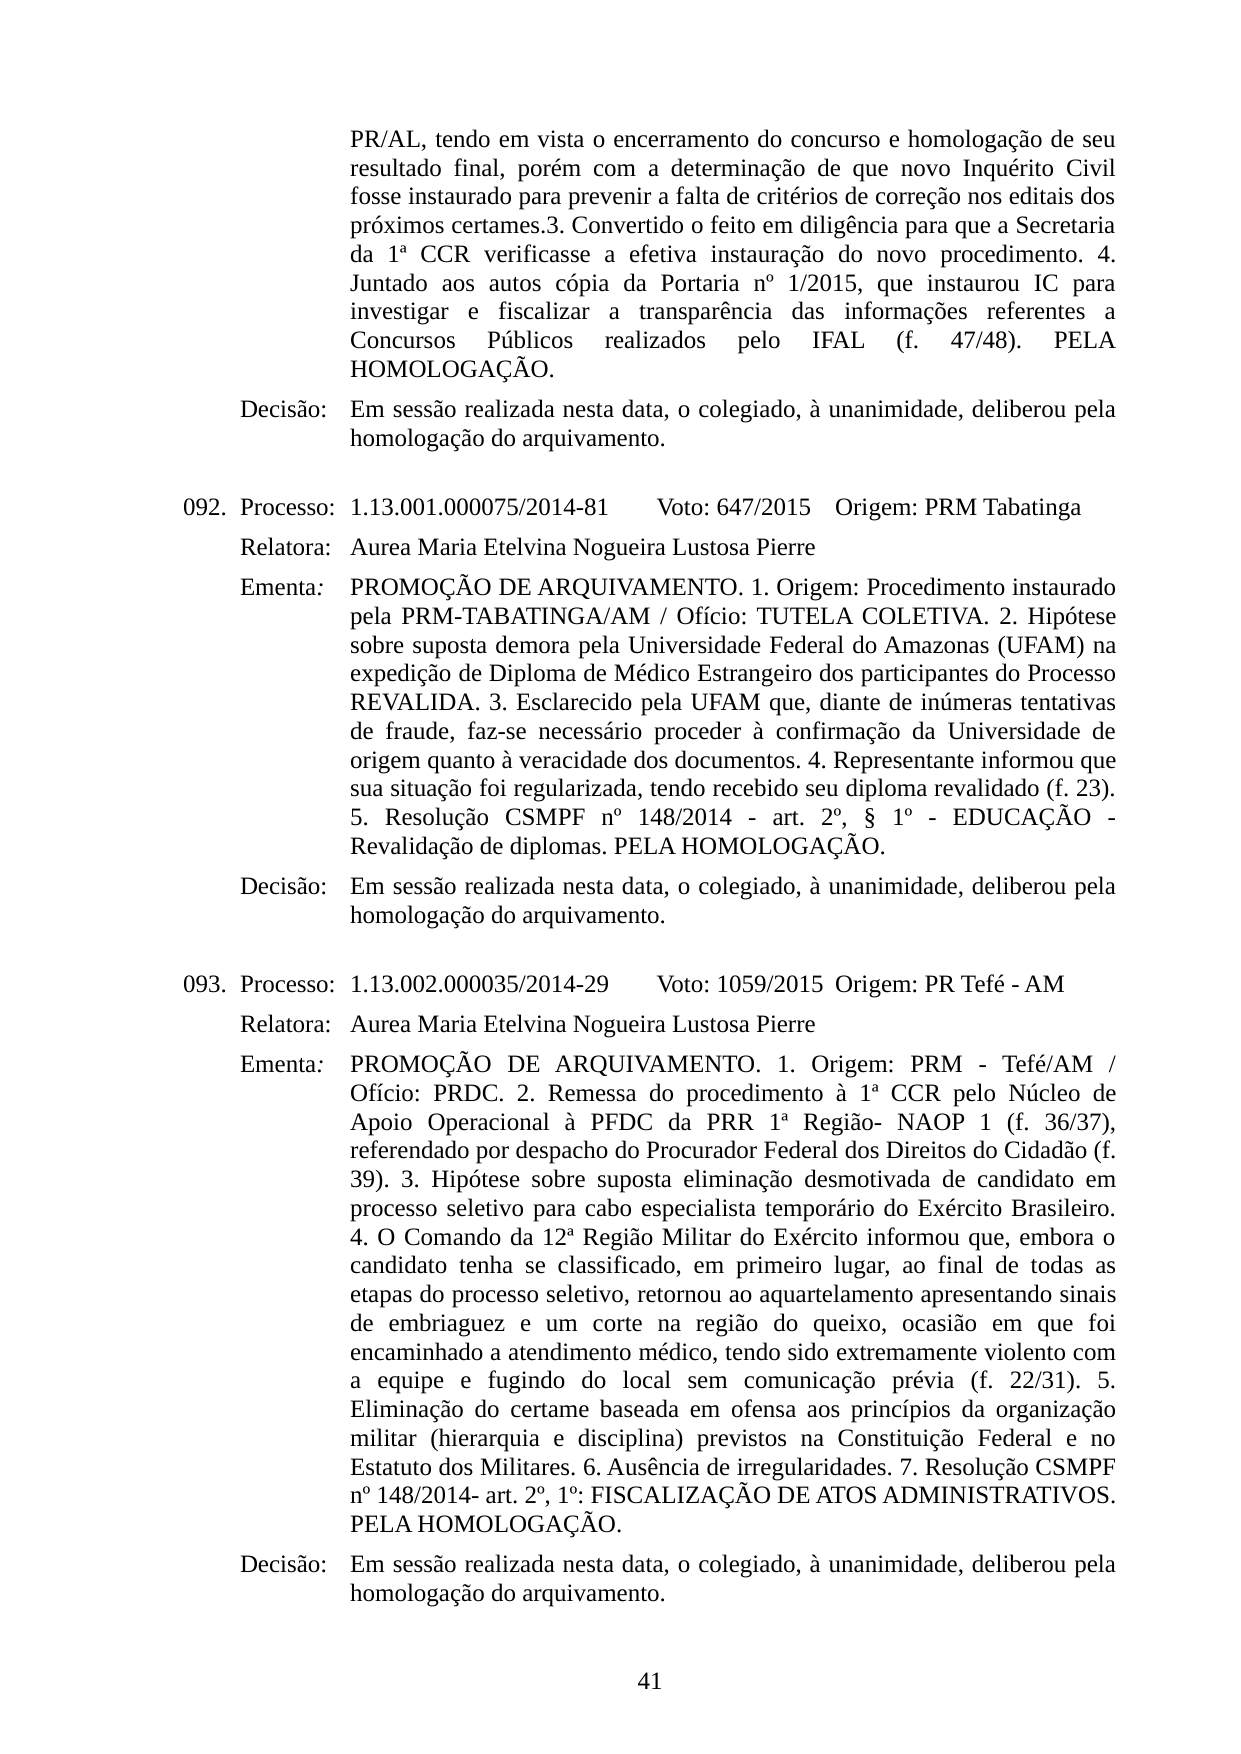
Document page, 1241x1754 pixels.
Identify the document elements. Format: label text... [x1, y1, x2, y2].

table_header Origem: PR Tefé - AM [829, 963, 1122, 1003]
table_cell Decisão: [234, 388, 344, 457]
table_cell PR/AL, tendo em vista o encerramento do concurso e homologação de seu resultado final, porém com a determinação de que novo Inquérito Civil fosse instaurado para prevenir a falta de critérios de correção nos editais dos próximos certames.3. Convertido o feito em diligência para que a Secretaria da 1ª CCR verificasse a efetiva instauração do novo procedimento. 4. Juntado aos autos cópia da Portaria nº 1/2015, que instaurou IC para investigar e fiscalizar a transparência das informações referentes a Concursos Públicos realizados pelo IFAL (f. 47/48). PELA HOMOLOGAÇÃO. [344, 118, 1122, 388]
table_header Voto: 647/2015 [651, 486, 829, 526]
table_header Processo: [234, 486, 344, 526]
table_header 093. [177, 963, 234, 1003]
table_cell PROMOÇÃO DE ARQUIVAMENTO. 1. Origem: PRM - Tefé/AM / Ofício: PRDC. 2. Remessa do procedimento à 1ª CCR pelo Núcleo de Apoio Operacional à PFDC da PRR 1ª Região- NAOP 1 (f. 36/37), referendado por despacho do Procurador Federal dos Direitos do Cidadão (f. 39). 3. Hipótese sobre suposta eliminação desmotivada de candidato em processo seletivo para cabo especialista temporário do Exército Brasileiro. 4. O Comando da 12ª Região Militar do Exército informou que, embora o candidato tenha se classificado, em primeiro lugar, ao final de todas as etapas do processo seletivo, retornou ao aquartelamento apresentando sinais de embriaguez e um corte na região do queixo, ocasião em que foi encaminhado a atendimento médico, tendo sido extremamente violento com a equipe e fugindo do local sem comunicação prévia (f. 22/31). 5. Eliminação do certame baseada em ofensa aos princípios da organização militar (hierarquia e disciplina) previstos na Constituição Federal e no Estatuto dos Militares. 6. Ausência de irregularidades. 7. Resolução CSMPF nº 148/2014- art. 2º, 1º: FISCALIZAÇÃO DE ATOS ADMINISTRATIVOS. PELA HOMOLOGAÇÃO. [344, 1044, 1122, 1544]
table_cell Em sessão realizada nesta data, o colegiado, à unanimidade, deliberou pela homologação do arquivamento. [344, 1544, 1122, 1613]
table_cell Ementa: [234, 566, 344, 865]
table_cell Decisão: [234, 865, 344, 934]
table_cell Relatora: [234, 1003, 344, 1043]
table_cell Em sessão realizada nesta data, o colegiado, à unanimidade, deliberou pela homologação do arquivamento. [344, 865, 1122, 934]
table_cell [234, 118, 344, 388]
table_header Origem: PRM Tabatinga [829, 486, 1122, 526]
table_header 1.13.001.000075/2014-81 [344, 486, 651, 526]
table_cell Relatora: [234, 526, 344, 566]
table_cell Em sessão realizada nesta data, o colegiado, à unanimidade, deliberou pela homologação do arquivamento. [344, 388, 1122, 457]
table_header 092. [177, 486, 234, 526]
table_cell [177, 118, 234, 388]
table_cell [177, 865, 234, 934]
table_cell [177, 1044, 234, 1544]
table_cell Ementa: [234, 1044, 344, 1544]
table_header Voto: 1059/2015 [651, 963, 829, 1003]
table_cell [177, 1544, 234, 1613]
table_cell PROMOÇÃO DE ARQUIVAMENTO. 1. Origem: Procedimento instaurado pela PRM-TABATINGA/AM / Ofício: TUTELA COLETIVA. 2. Hipótese sobre suposta demora pela Universidade Federal do Amazonas (UFAM) na expedição de Diploma de Médico Estrangeiro dos participantes do Processo REVALIDA. 3. Esclarecido pela UFAM que, diante de inúmeras tentativas de fraude, faz-se necessário proceder à confirmação da Universidade de origem quanto à veracidade dos documentos. 4. Representante informou que sua situação foi regularizada, tendo recebido seu diploma revalidado (f. 23). 5. Resolução CSMPF nº 148/2014 - art. 2º, § 1º - EDUCAÇÃO - Revalidação de diplomas. PELA HOMOLOGAÇÃO. [344, 566, 1122, 865]
table_cell [177, 388, 234, 457]
table_cell Aurea Maria Etelvina Nogueira Lustosa Pierre [344, 1003, 1122, 1043]
table_header 1.13.002.000035/2014-29 [344, 963, 651, 1003]
table_cell [177, 566, 234, 865]
table_cell [177, 526, 234, 566]
table_cell [177, 1003, 234, 1043]
table_cell Decisão: [234, 1544, 344, 1613]
table_cell Aurea Maria Etelvina Nogueira Lustosa Pierre [344, 526, 1122, 566]
table_header Processo: [234, 963, 344, 1003]
